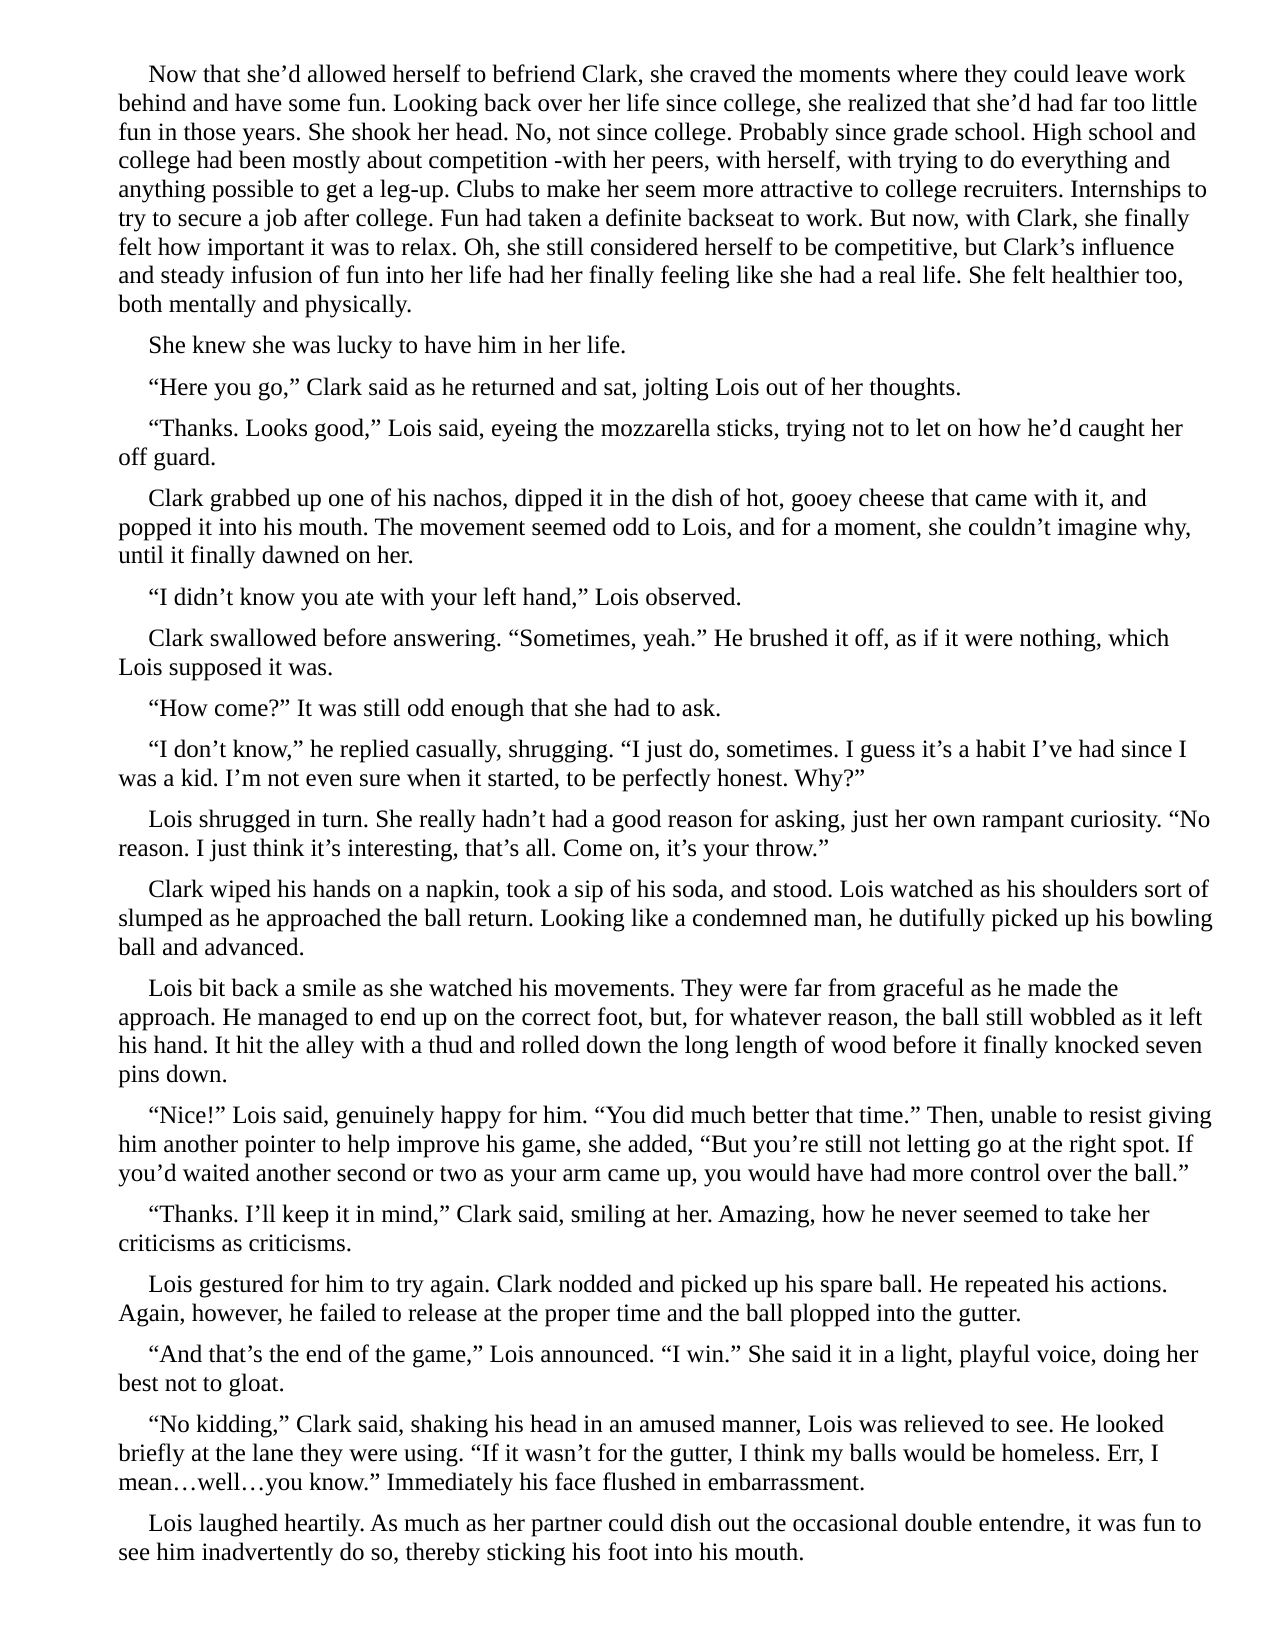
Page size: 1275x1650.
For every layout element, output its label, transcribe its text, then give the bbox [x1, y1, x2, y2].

text “Thanks. I’ll keep it in mind,” Clark said, smiling at her. Amazing, how he never seemed to take her criticisms as criticisms. [118, 1199, 1216, 1257]
text Lois gestured for him to try again. Clark nodded and picked up his spare ball. He repeated his actions. Again, however, he failed to release at the proper time and the ball plopped into the gutter. [118, 1269, 1216, 1327]
text “Here you go,” Clark said as he returned and sat, jolting Lois out of her thoughts. [118, 372, 1216, 400]
text “Thanks. Looks good,” Lois said, eyeing the mozzarella sticks, trying not to let on how he’d caught her off guard. [118, 413, 1216, 470]
text Clark wiped his hands on a napkin, took a sip of his soda, and stood. Lois watched as his shoulders sort of slumped as he approached the ball return. Looking like a condemned man, he dutifully picked up his bowling ball and advanced. [118, 874, 1216, 960]
text “Nice!” Lois said, genuinely happy for him. “You did much better that time.” Then, unable to resist giving him another pointer to help improve his game, she added, “But you’re still not letting go at the right spot. If you’d waited another second or two as your arm came up, you would have had more control over the ball.” [118, 1100, 1216, 1187]
text “I don’t know,” he replied casually, shrugging. “I just do, sometimes. I guess it’s a habit I’ve had since I was a kid. I’m not even sure when it started, to be perfectly honest. Why?” [118, 734, 1216, 792]
text Clark swallowed before answering. “Sometimes, yeah.” He brushed it off, as if it were nothing, which Lois supposed it was. [118, 623, 1216, 680]
text Lois bit back a smile as she watched his movements. They were far from graceful as he made the approach. He managed to end up on the correct foot, but, for whatever reason, the ball still wobbled as it left his hand. It hit the alley with a thud and rolled down the long length of wood before it finally knocked seven pins down. [118, 973, 1216, 1088]
text Lois laughed heartily. As much as her partner could dish out the occasional double entendre, it was fun to see him inadvertently do so, thereby sticking his foot into his mouth. [118, 1508, 1216, 1565]
text She knew she was lucky to have him in her life. [118, 330, 1216, 359]
text Now that she’d allowed herself to befriend Clark, she craved the moments where they could leave work behind and have some fun. Looking back over her life since college, she realized that she’d had far too little fun in those years. She shook her head. No, not since college. Probably since grade school. High school and college had been mostly about competition -with her peers, with herself, with trying to do everything and anything possible to get a leg-up. Clubs to make her seem more attractive to college recruiters. Internships to try to secure a job after college. Fun had taken a definite backseat to work. But now, with Clark, she finally felt how important it was to relax. Oh, she still considered herself to be competitive, but Clark’s influence and steady infusion of fun into her life had her finally feeling like she had a real life. She felt healthier too, both mentally and physically. [118, 59, 1216, 318]
text “How come?” It was still odd enough that she had to ask. [118, 693, 1216, 722]
text “And that’s the end of the game,” Lois announced. “I win.” She said it in a light, playful voice, doing her best not to gloat. [118, 1339, 1216, 1397]
text Lois shrugged in turn. She really hadn’t had a good reason for asking, just her own rampant curiosity. “No reason. I just think it’s interesting, that’s all. Come on, it’s your throw.” [118, 804, 1216, 862]
text “I didn’t know you ate with your left hand,” Lois observed. [118, 582, 1216, 610]
text Clark grabbed up one of his nachos, dipped it in the dish of hot, gooey cheese that came with it, and popped it into his mouth. The movement seemed odd to Lois, and for a moment, she couldn’t imagine why, until it finally dawned on her. [118, 483, 1216, 569]
text “No kidding,” Clark said, shaking his head in an amused manner, Lois was relieved to see. He looked briefly at the lane they were using. “If it wasn’t for the gutter, I think my balls would be homeless. Err, I mean…well…you know.” Immediately his face flushed in embarrassment. [118, 1409, 1216, 1495]
